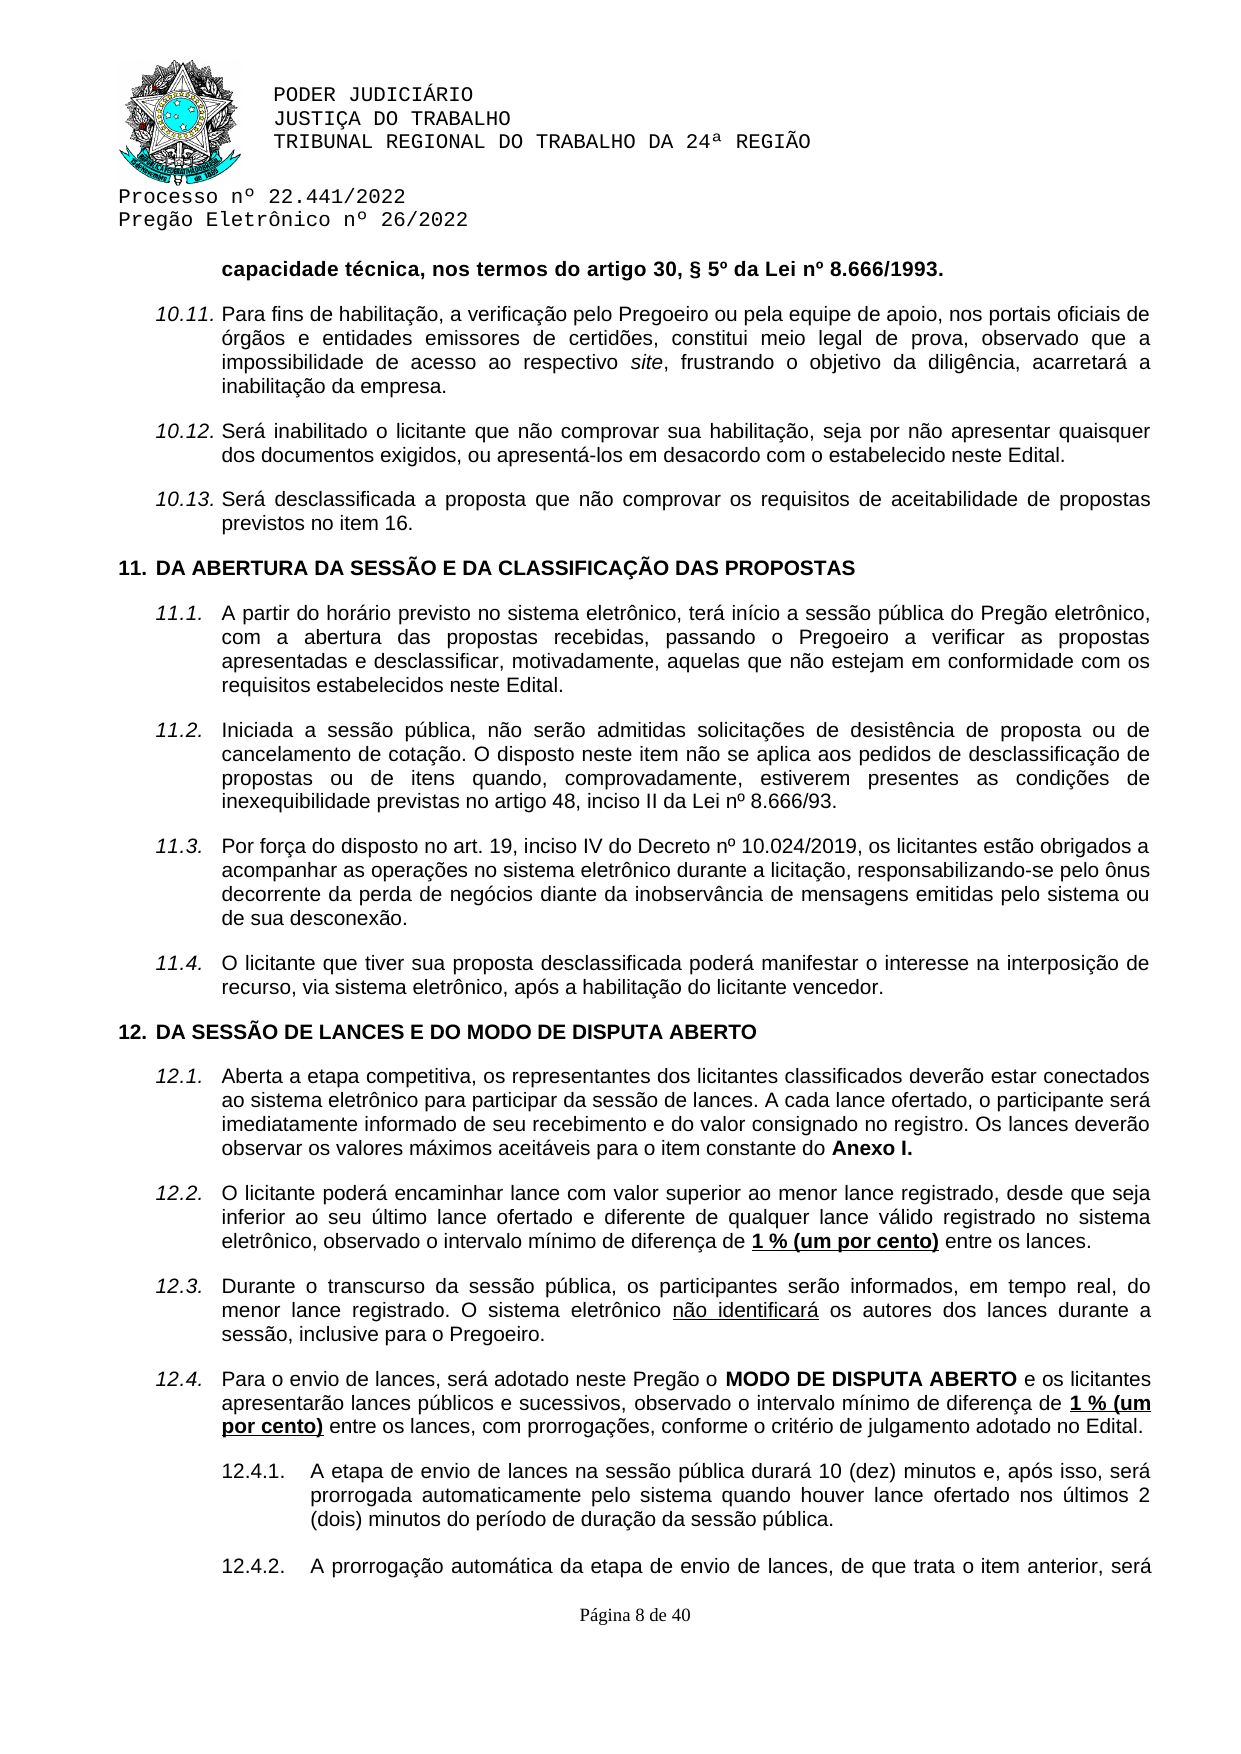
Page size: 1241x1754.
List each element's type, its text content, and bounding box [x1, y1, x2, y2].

list A prorrogação automática da etapa de envio de lances, de que trata o item anterior, será [221, 1554, 1152, 1578]
list Aberta a etapa competitiva, os representantes dos licitantes classificados deverão estar conectados ao sistema eletrônico para participar da sessão de lances. A cada lance ofertado, o participante será imediatamente informado de seu recebimento e do valor consignado no registro. Os lances deverão observar os valores máximos aceitáveis para o item constante do Anexo I. [155, 1064, 1152, 1160]
list capacidade técnica, nos termos do artigo 30, § 5º da Lei nº 8.666/1993. [155, 257, 1152, 281]
list Iniciada a sessão pública, não serão admitidas solicitações de desistência de proposta ou de cancelamento de cotação. O disposto neste item não se aplica aos pedidos de desclassificação de propostas ou de itens quando, comprovadamente, estiverem presentes as condições de inexequibilidade previstas no artigo 48, inciso II da Lei nº 8.666/93. [155, 717, 1152, 813]
list Para o envio de lances, será adotado neste Pregão o MODO DE DISPUTA ABERTO e os licitantes apresentarão lances públicos e sucessivos, observado o intervalo mínimo de diferença de 1 % (um por cento) entre os lances, com prorrogações, conforme o critério de julgamento adotado no Edital. [155, 1366, 1152, 1438]
list Para fins de habilitação, a verificação pelo Pregoeiro ou pela equipe de apoio, nos portais oficiais de órgãos e entidades emissores de certidões, constitui meio legal de prova, observado que a impossibilidade de acesso ao respectivo site, frustrando o objetivo da diligência, acarretará a inabilitação da empresa. [155, 302, 1152, 398]
list O licitante que tiver sua proposta desclassificada poderá manifestar o interesse na interposição de recurso, via sistema eletrônico, após a habilitação do licitante vencedor. [155, 951, 1152, 999]
list Será inabilitado o licitante que não comprovar sua habilitação, seja por não apresentar quaisquer dos documentos exigidos, ou apresentá-los em desacordo com o estabelecido neste Edital. [155, 418, 1152, 466]
list Será desclassificada a proposta que não comprovar os requisitos de aceitabilidade de propostas previstos no item 16. [155, 487, 1152, 535]
list A partir do horário previsto no sistema eletrônico, terá início a sessão pública do Pregão eletrônico, com a abertura das propostas recebidas, passando o Pregoeiro a verificar as propostas apresentadas e desclassificar, motivadamente, aquelas que não estejam em conformidade com os requisitos estabelecidos neste Edital. [155, 601, 1152, 697]
list A etapa de envio de lances na sessão pública durará 10 (dez) minutos e, após isso, será prorrogada automaticamente pelo sistema quando houver lance ofertado nos últimos 2 (dois) minutos do período de duração da sessão pública. [221, 1459, 1152, 1531]
list da sESSÃO DE LANCES E DO MODO DE DISPUTA ABERTO [118, 1019, 1152, 1043]
picture [118, 59, 243, 186]
list Durante o transcurso da sessão pública, os participantes serão informados, em tempo real, do menor lance registrado. O sistema eletrônico não identificará os autores dos lances durante a sessão, inclusive para o Pregoeiro. [155, 1274, 1152, 1346]
list Por força do disposto no art. 19, inciso IV do Decreto nº 10.024/2019, os licitantes estão obrigados a acompanhar as operações no sistema eletrônico durante a licitação, responsabilizando-se pelo ônus decorrente da perda de negócios diante da inobservância de mensagens emitidas pelo sistema ou de sua desconexão. [155, 834, 1152, 930]
list DA abertura da sessão e da classificação das propostas [118, 556, 1152, 580]
list O licitante poderá encaminhar lance com valor superior ao menor lance registrado, desde que seja inferior ao seu último lance ofertado e diferente de qualquer lance válido registrado no sistema eletrônico, observado o intervalo mínimo de diferença de 1 % (um por cento) entre os lances. [155, 1181, 1152, 1253]
